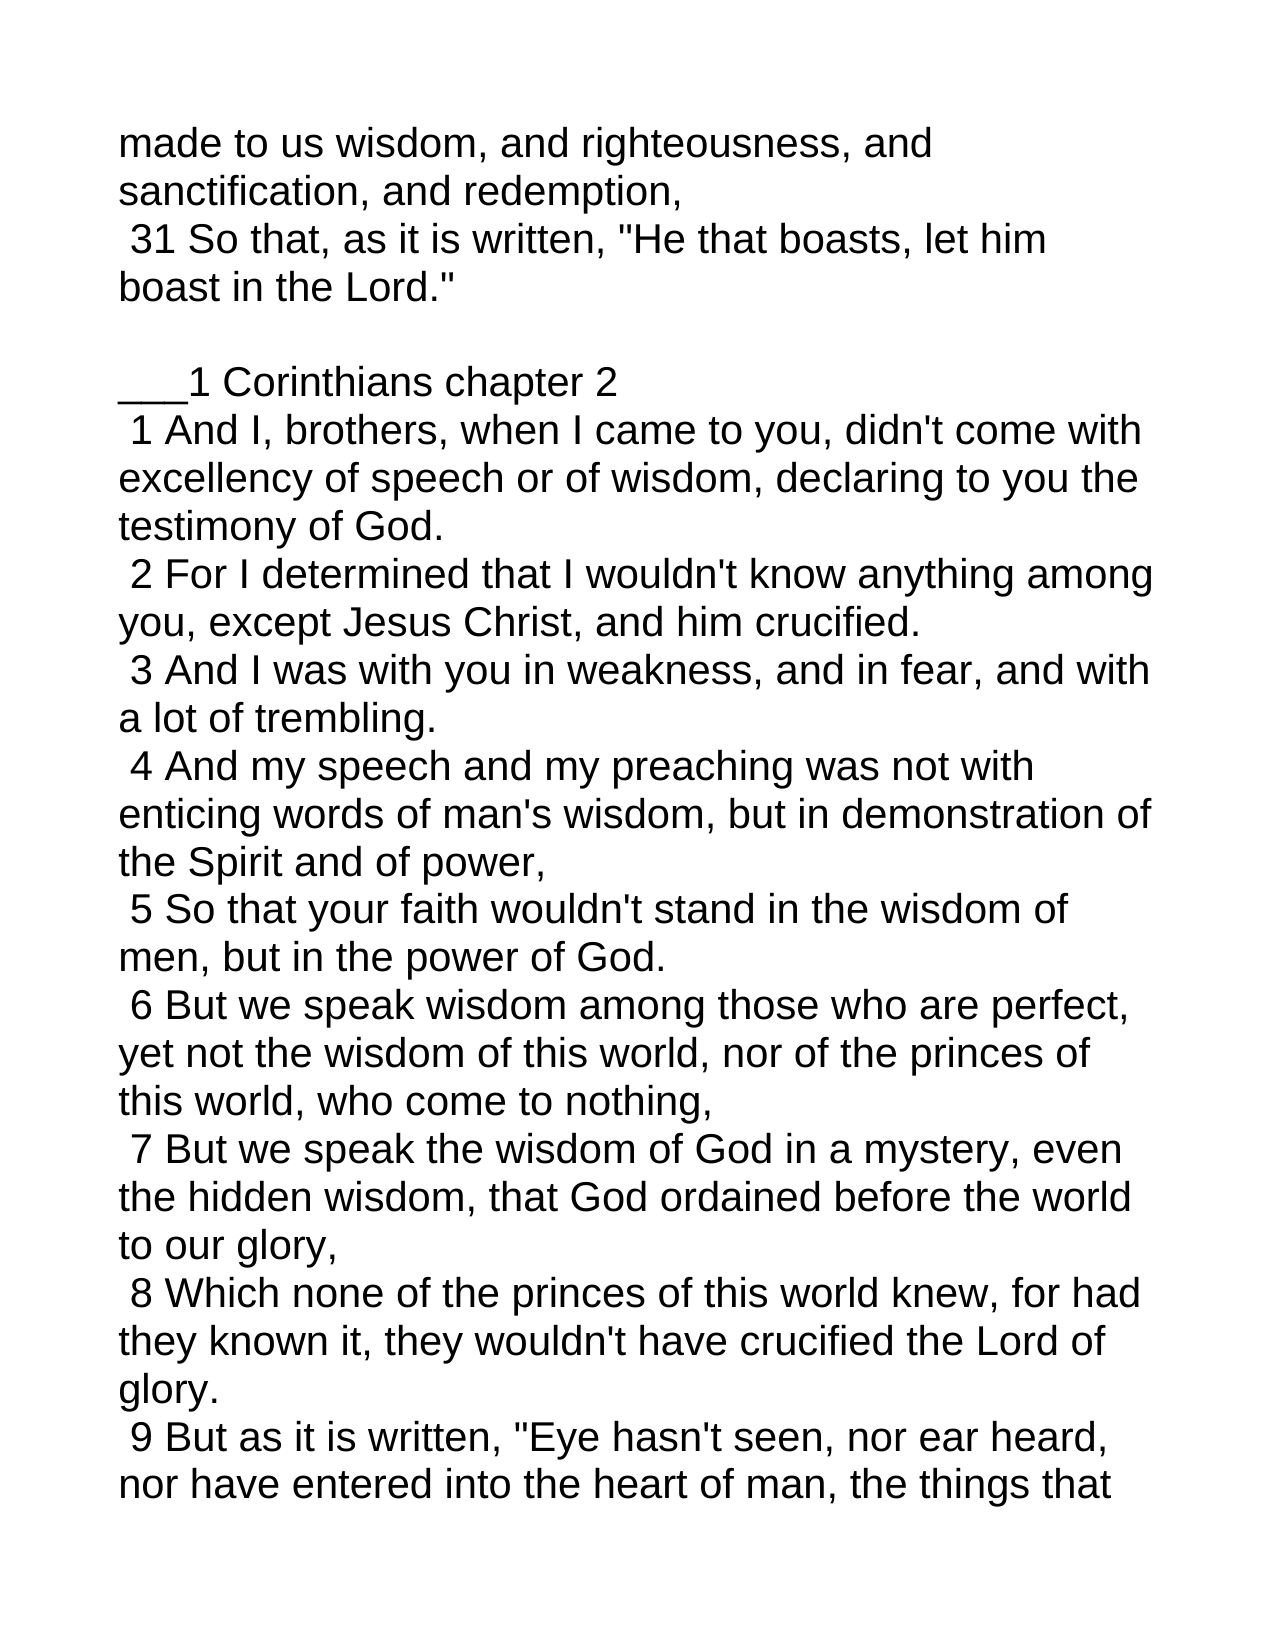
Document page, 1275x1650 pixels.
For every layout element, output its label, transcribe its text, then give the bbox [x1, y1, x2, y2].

text 3 And I was with you in weakness, and in fear, and with a lot of trembling. [118, 645, 1157, 741]
text ___1 Corinthians chapter 2 [118, 358, 1157, 406]
text 5 So that your faith wouldn't stand in the wisdom of men, but in the power of God. [118, 885, 1157, 981]
text 31 So that, as it is written, "He that boasts, let him boast in the Lord." [118, 214, 1157, 310]
text 7 But we speak the wisdom of God in a mystery, even the hidden wisdom, that God ordained before the world to our glory, [118, 1124, 1157, 1268]
text 2 For I determined that I wouldn't know anything among you, except Jesus Christ, and him crucified. [118, 549, 1157, 645]
text made to us wisdom, and righteousness, and sanctification, and redemption, [118, 118, 1157, 214]
text 4 And my speech and my preaching was not with enticing words of man's wisdom, but in demonstration of the Spirit and of power, [118, 741, 1157, 885]
text 6 But we speak wisdom among those who are perfect, yet not the wisdom of this world, nor of the princes of this world, who come to nothing, [118, 981, 1157, 1124]
text 9 But as it is written, "Eye hasn't seen, nor ear heard, nor have entered into the heart of man, the things that [118, 1412, 1157, 1508]
text 8 Which none of the princes of this world knew, for had they known it, they wouldn't have crucified the Lord of glory. [118, 1268, 1157, 1412]
text 1 And I, brothers, when I came to you, didn't come with excellency of speech or of wisdom, declaring to you the testimony of God. [118, 406, 1157, 549]
